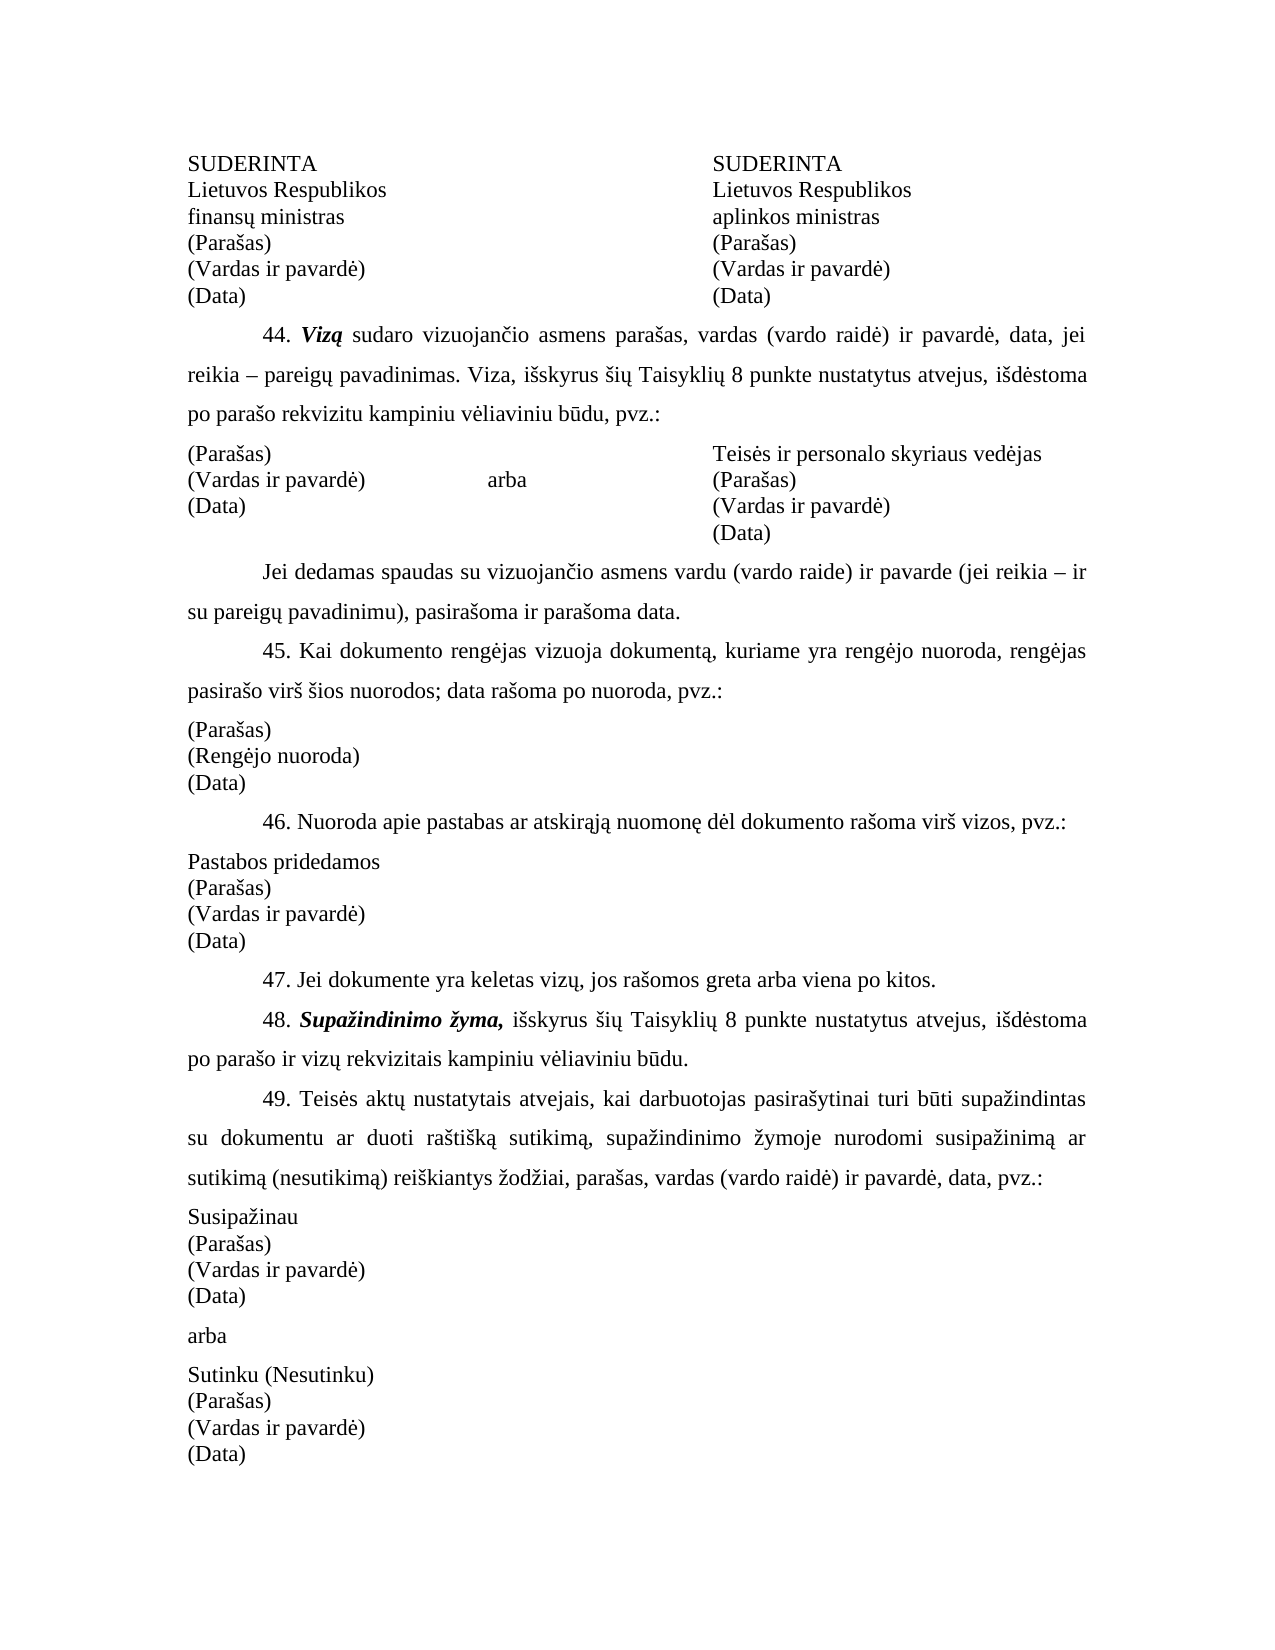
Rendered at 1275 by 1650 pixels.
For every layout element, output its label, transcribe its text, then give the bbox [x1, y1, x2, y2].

text SUDERINTA SUDERINTA [187, 150, 1087, 176]
text (Vardas ir pavardė) [187, 1414, 1087, 1440]
text 45. Kai dokumento rengėjas vizuoja dokumentą, kuriame yra rengėjo nuoroda, rengėjas pasirašo virš šios nuorodos; data rašoma po nuoroda, pvz.: [187, 637, 1087, 703]
text (Data) [187, 769, 1087, 795]
text (Parašas) [187, 874, 1087, 901]
text 44. Vizą sudaro vizuojančio asmens parašas, vardas (vardo raidė) ir pavardė, data, jei reikia – pareigų pavadinimas. Viza, išskyrus šių Taisyklių 8 punkte nustatytus atvejus, išdėstoma po parašo rekvizitu kampiniu vėliaviniu būdu, pvz.: [187, 321, 1087, 427]
text (Rengėjo nuoroda) [187, 742, 1087, 769]
text 46. Nuoroda apie pastabas ar atskirąją nuomonę dėl dokumento rašoma virš vizos, pvz.: [187, 808, 1087, 835]
text (Data) [187, 927, 1087, 953]
text Lietuvos Respublikos Lietuvos Respublikos [187, 176, 1087, 203]
text (Parašas) (Parašas) [187, 229, 1087, 255]
text (Vardas ir pavardė) [187, 1256, 1087, 1282]
text (Data) [187, 1440, 1087, 1467]
text (Data) [187, 1282, 1087, 1309]
text Susipažinau [187, 1203, 1087, 1229]
text (Parašas) Teisės ir personalo skyriaus vedėjas [187, 440, 1087, 466]
text (Parašas) [187, 716, 1087, 742]
text (Parašas) [187, 1229, 1087, 1256]
text (Vardas ir pavardė) (Vardas ir pavardė) [187, 255, 1087, 282]
text (Data) (Vardas ir pavardė) [187, 492, 1087, 519]
text Jei dedamas spaudas su vizuojančio asmens vardu (vardo raide) ir pavarde (jei reikia – ir su pareigų pavadinimu), pasirašoma ir parašoma data. [187, 558, 1087, 624]
text Pastabos pridedamos [187, 848, 1087, 874]
text (Parašas) [187, 1388, 1087, 1414]
text (Data) [562, 519, 1087, 545]
text 47. Jei dokumente yra keletas vizų, jos rašomos greta arba viena po kitos. [187, 966, 1087, 993]
text 49. Teisės aktų nustatytais atvejais, kai darbuotojas pasirašytinai turi būti supažindintas su dokumentu ar duoti raštišką sutikimą, supažindinimo žymoje nurodomi susipažinimą ar sutikimą (nesutikimą) reiškiantys žodžiai, parašas, vardas (vardo raidė) ir pavardė, data, pvz.: [187, 1085, 1087, 1190]
text arba [187, 1322, 1087, 1348]
text finansų ministras aplinkos ministras [187, 203, 1087, 229]
text (Data) (Data) [187, 282, 1087, 308]
text Sutinku (Nesutinku) [187, 1361, 1087, 1388]
text 48. Supažindinimo žyma, išskyrus šių Taisyklių 8 punkte nustatytus atvejus, išdėstoma po parašo ir vizų rekvizitais kampiniu vėliaviniu būdu. [187, 1006, 1087, 1072]
text (Vardas ir pavardė) [187, 901, 1087, 927]
text (Vardas ir pavardė) arba (Parašas) [187, 466, 1087, 492]
